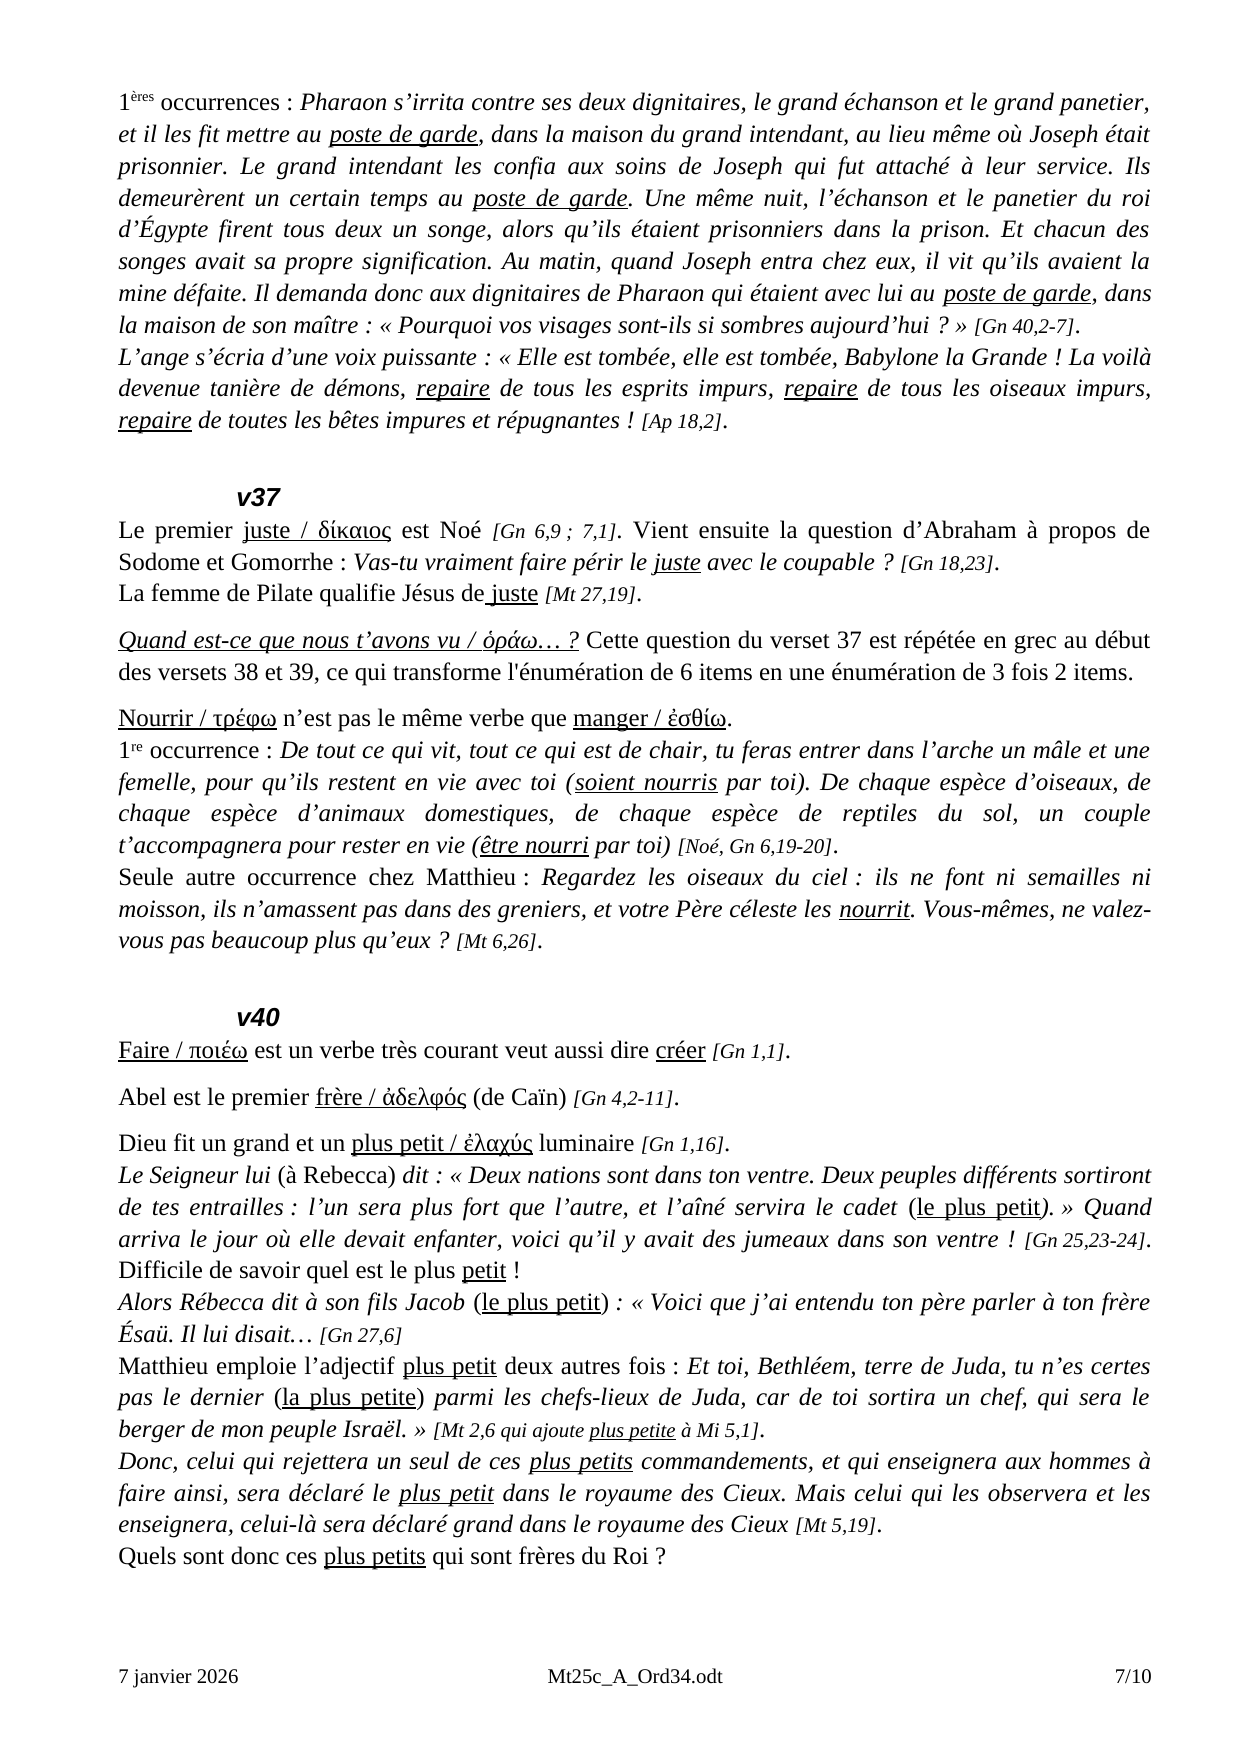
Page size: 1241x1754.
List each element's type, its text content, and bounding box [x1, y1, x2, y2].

text Dieu fit un grand et un plus petit / ἐλαχύς luminaire [Gn 1,16]. [118, 1129, 1152, 1157]
text Donc, celui qui rejettera un seul de ces plus petits commandements, et qui enseignera aux hommes à faire ainsi, sera déclaré le plus petit dans le royaume des Cieux. Mais celui qui les observera et les enseignera, celui-là sera déclaré grand dans le royaume des Cieux [Mt 5,19]. [118, 1447, 1152, 1538]
text Matthieu emploie l’adjectif plus petit deux autres fois : Et toi, Bethléem, terre de Juda, tu n’es certes pas le dernier (la plus petite) parmi les chefs-lieux de Juda, car de toi sortira un chef, qui sera le berger de mon peuple Israël. » [Mt 2,6 qui ajoute plus petite à Mi 5,1]. [118, 1352, 1152, 1443]
text Abel est le premier frère / ἀδελφός (de Caïn) [Gn 4,2-11]. [118, 1083, 1152, 1111]
text Le premier juste / δίκαιος est Noé [Gn 6,9 ; 7,1]. Vient ensuite la question d’Abraham à propos de Sodome et Gomorrhe : Vas-tu vraiment faire périr le juste avec le coupable ? [Gn 18,23]. [118, 516, 1152, 575]
text Le Seigneur lui (à Rebecca) dit : « Deux nations sont dans ton ventre. Deux peuples différents sortiront de tes entrailles : l’un sera plus fort que l’autre, et l’aîné servira le cadet (le plus petit). » Quand arriva le jour où elle devait enfanter, voici qu’il y avait des jumeaux dans son ventre ! [Gn 25,23-24]. Difficile de savoir quel est le plus petit ! [118, 1161, 1152, 1284]
text Quand est-ce que nous t’avons vu / ὁράω… ? Cette question du verset 37 est répétée en grec au début des versets 38 et 39, ce qui transforme l'énumération de 6 items en une énumération de 3 fois 2 items. [118, 626, 1152, 685]
text Alors Rébecca dit à son fils Jacob (le plus petit) : « Voici que j’ai entendu ton père parler à ton frère Ésaü. Il lui disait… [Gn 27,6] [118, 1288, 1152, 1348]
text 1ʳᵉ occurrence : De tout ce qui vit, tout ce qui est de chair, tu feras entrer dans l’arche un mâle et une femelle, pour qu’ils restent en vie avec toi (soient nourris par toi). De chaque espèce d’oiseaux, de chaque espèce d’animaux domestiques, de chaque espèce de reptiles du sol, un couple t’accompagnera pour rester en vie (être nourri par toi) [Noé, Gn 6,19-20]. [118, 736, 1152, 859]
text Faire / ποιέω est un verbe très courant veut aussi dire créer [Gn 1,1]. [118, 1036, 1152, 1064]
text L’ange s’écria d’une voix puissante : « Elle est tombée, elle est tombée, Babylone la Grande ! La voilà devenue tanière de démons, repaire de tous les esprits impurs, repaire de tous les oiseaux impurs, repaire de toutes les bêtes impures et répugnantes ! [Ap 18,2]. [118, 343, 1152, 434]
subtitle v40 [236, 1003, 1152, 1032]
text Seule autre occurrence chez Matthieu : Regardez les oiseaux du ciel : ils ne font ni semailles ni moisson, ils n’amassent pas dans des greniers, et votre Père céleste les nourrit. Vous-mêmes, ne valez-vous pas beaucoup plus qu’eux ? [Mt 6,26]. [118, 863, 1152, 954]
text La femme de Pilate qualifie Jésus de juste [Mt 27,19]. [118, 579, 1152, 607]
text Quels sont donc ces plus petits qui sont frères du Roi ? [118, 1542, 1152, 1570]
subtitle v37 [236, 482, 1152, 512]
text 1ères occurrences : Pharaon s’irrita contre ses deux dignitaires, le grand échanson et le grand panetier, et il les fit mettre au poste de garde, dans la maison du grand intendant, au lieu même où Joseph était prisonnier. Le grand intendant les confia aux soins de Joseph qui fut attaché à leur service. Ils demeurèrent un certain temps au poste de garde. Une même nuit, l’échanson et le panetier du roi d’Égypte firent tous deux un songe, alors qu’ils étaient prisonniers dans la prison. Et chacun des songes avait sa propre signification. Au matin, quand Joseph entra chez eux, il vit qu’ils avaient la mine défaite. Il demanda donc aux dignitaires de Pharaon qui étaient avec lui au poste de garde, dans la maison de son maître : « Pourquoi vos visages sont-ils si sombres aujourd’hui ? » [Gn 40,2-7]. [118, 88, 1152, 339]
text Nourrir / τρέφω n’est pas le même verbe que manger / ἐσθίω. [118, 704, 1152, 732]
